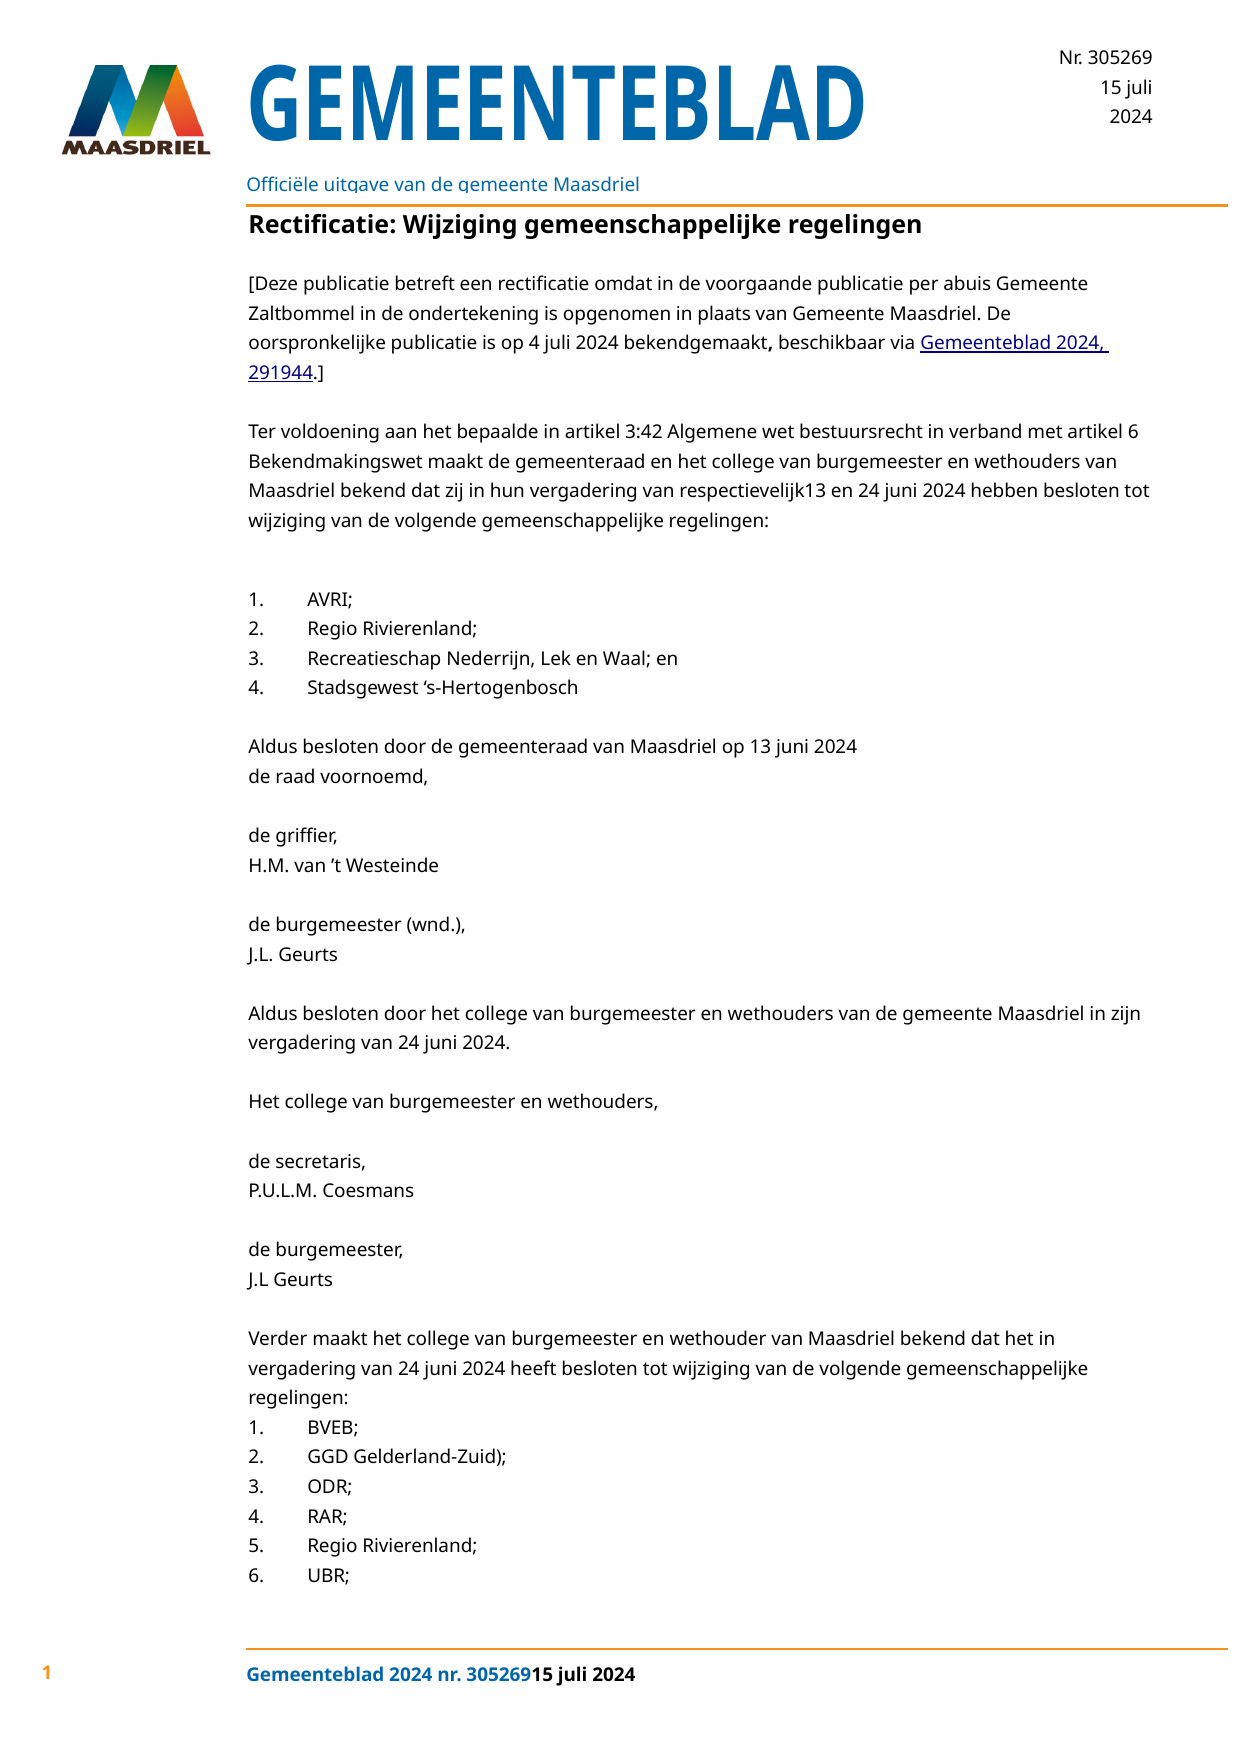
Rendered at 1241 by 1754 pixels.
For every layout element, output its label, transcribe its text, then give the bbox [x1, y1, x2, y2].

text de raad voornoemd, [248, 763, 1152, 789]
text H.M. van ’t Westeinde [248, 852, 1152, 878]
list Recreatieschap Nederrijn, Lek en Waal; en [248, 645, 1152, 671]
text de burgemeester, [248, 1237, 1152, 1262]
text Ter voldoening aan het bepaalde in artikel 3:42 Algemene wet bestuursrecht in verband met artikel 6 Bekendmakingswet maakt de gemeenteraad en het college van burgemeester en wethouders van Maasdriel bekend dat zij in hun vergadering van respectievelijk13 en 24 juni 2024 hebben besloten tot wijziging van de volgende gemeenschappelijke regelingen: [248, 418, 1152, 533]
text de griffier, [248, 822, 1152, 848]
text Rectificatie: Wijziging gemeenschappelijke regelingen [248, 207, 1152, 241]
text P.U.L.M. Coesmans [248, 1177, 1152, 1203]
list ODR; [248, 1473, 1152, 1499]
picture [41, 47, 231, 172]
text Het college van burgemeester en wethouders, [248, 1089, 1152, 1114]
text Aldus besloten door het college van burgemeester en wethouders van de gemeente Maasdriel in zijn vergadering van 24 juni 2024. [248, 1000, 1152, 1055]
list BVEB; [248, 1414, 1152, 1440]
list Stadsgewest ‘s-Hertogenbosch [248, 674, 1152, 700]
list UBR; [248, 1562, 1152, 1588]
list Regio Rivierenland; [248, 615, 1152, 641]
text J.L Geurts [248, 1266, 1152, 1292]
list AVRI; [248, 586, 1152, 612]
text [Deze publicatie betreft een rectificatie omdat in de voorgaande publicatie per abuis Gemeente Zaltbommel in de ondertekening is opgenomen in plaats van Gemeente Maasdriel. De oorspronkelijke publicatie is op 4 juli 2024 bekendgemaakt, beschikbaar via Gemeenteblad 2024, 291944.] [248, 270, 1152, 385]
list Regio Rivierenland; [248, 1532, 1152, 1558]
list RAR; [248, 1503, 1152, 1529]
text de secretaris, [248, 1148, 1152, 1174]
text Verder maakt het college van burgemeester en wethouder van Maasdriel bekend dat het in vergadering van 24 juni 2024 heeft besloten tot wijziging van de volgende gemeenschappelijke regelingen: [248, 1325, 1152, 1410]
text Aldus besloten door de gemeenteraad van Maasdriel op 13 juni 2024 [248, 734, 1152, 759]
text J.L. Geurts [248, 941, 1152, 967]
list GGD Gelderland-Zuid); [248, 1444, 1152, 1469]
text de burgemeester (wnd.), [248, 911, 1152, 937]
